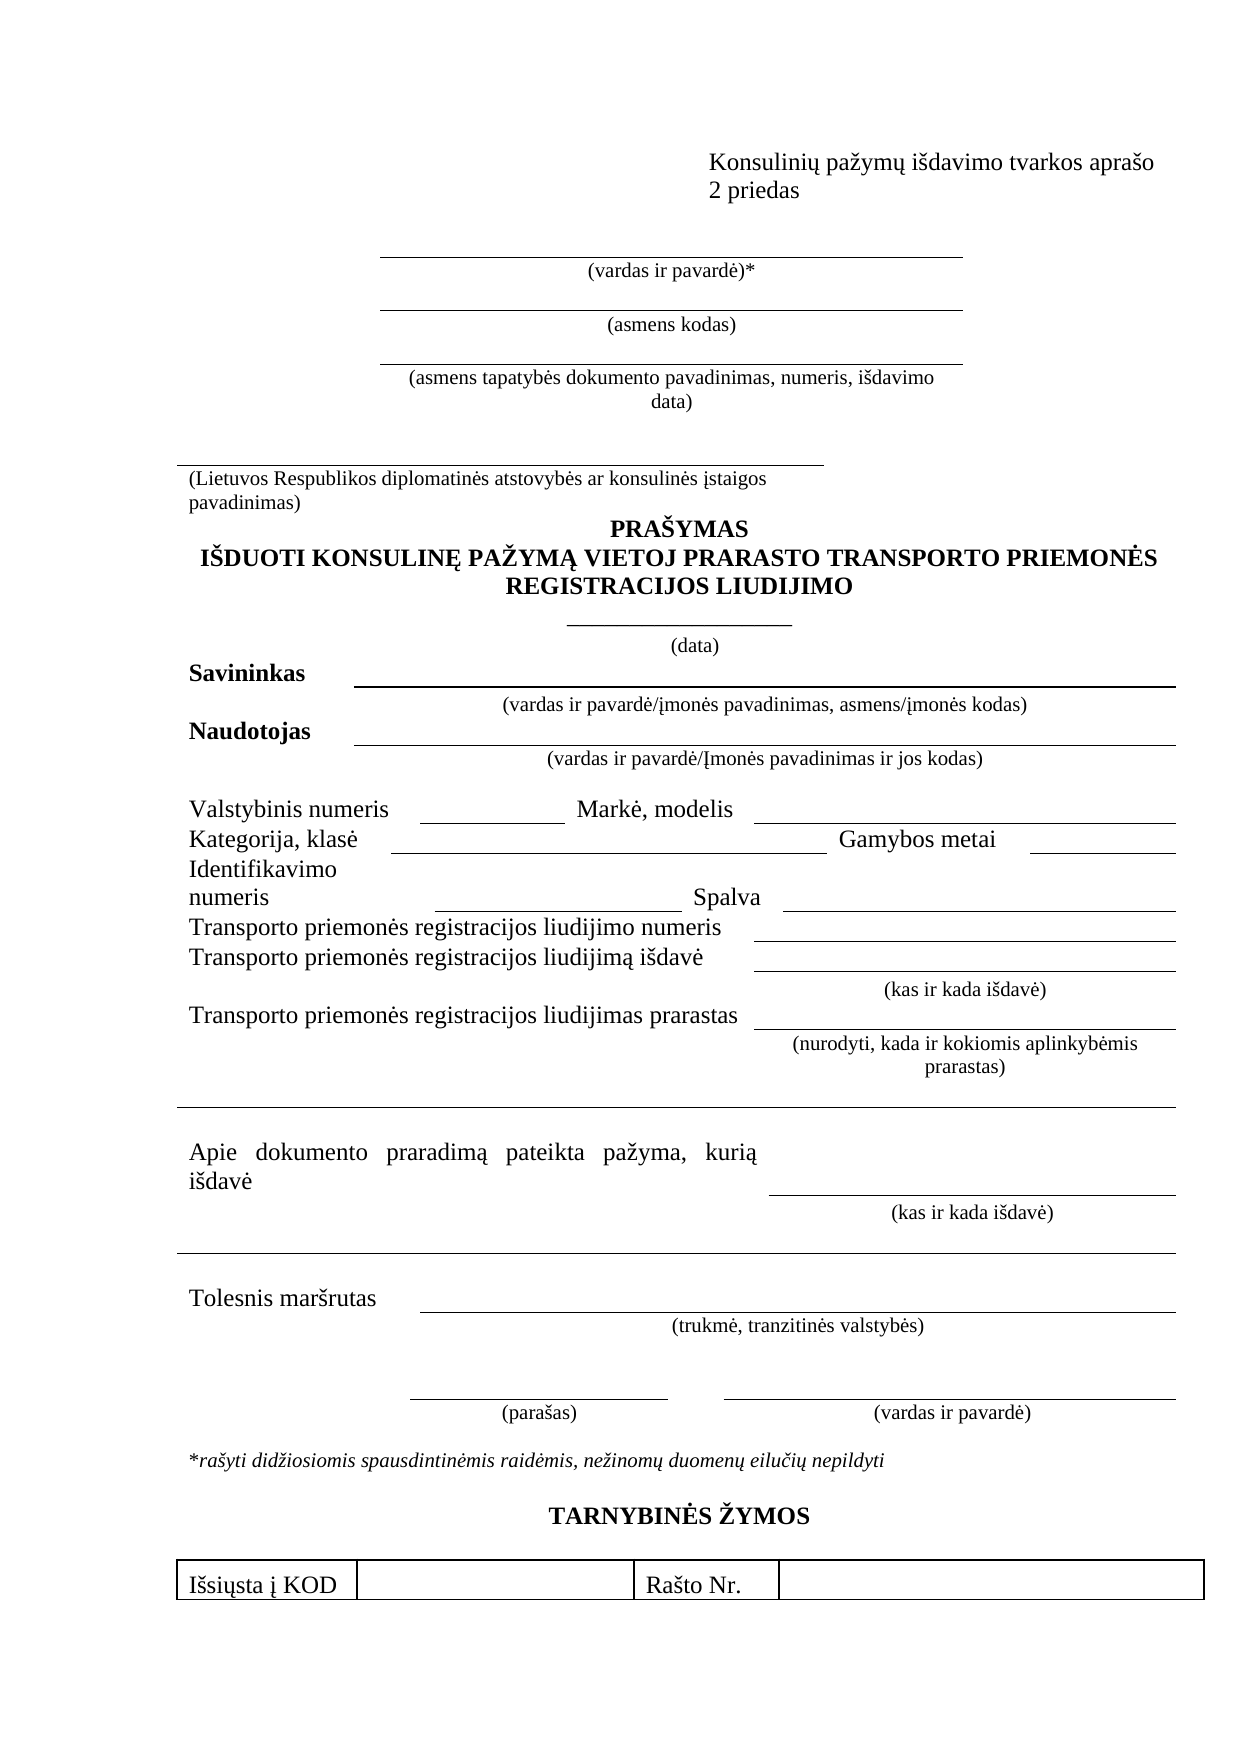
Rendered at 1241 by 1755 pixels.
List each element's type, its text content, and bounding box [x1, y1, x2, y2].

table_cell [177, 686, 354, 716]
table_cell [1176, 1001, 1181, 1029]
table_cell [420, 794, 565, 823]
table_cell [668, 1399, 723, 1448]
table_cell [1176, 1029, 1181, 1078]
table_cell (trukmė, tranzitinės valstybės) [420, 1313, 1176, 1341]
table_cell [177, 1399, 410, 1448]
table_cell [177, 1029, 754, 1078]
text PRAŠYMAS [177, 514, 1181, 543]
table_cell [1176, 745, 1181, 794]
text __________________ [177, 600, 1181, 629]
table_cell [1176, 1253, 1181, 1312]
text 2 priedas [709, 176, 1181, 204]
table_cell [1176, 1312, 1181, 1341]
table_cell [177, 1079, 1176, 1107]
table_cell [410, 1370, 668, 1399]
table_cell [177, 745, 354, 794]
table_cell (asmens tapatybės dokumento pavadinimas, numeris, išdavimo data) [380, 365, 963, 413]
table_cell [1176, 911, 1181, 941]
table_cell [1176, 823, 1181, 853]
table_cell [783, 853, 1176, 911]
table_cell Valstybinis numeris [177, 794, 420, 823]
text Konsulinių pažymų išdavimo tvarkos aprašo [709, 147, 1181, 176]
table_cell Spalva [682, 854, 783, 911]
table_cell Gamybos metai [827, 824, 1030, 853]
table_cell Apie dokumento praradimą pateikta pažyma, kurią išdavė [177, 1108, 768, 1194]
table_cell [1176, 794, 1181, 823]
table_cell [391, 823, 827, 853]
table_cell [668, 1370, 723, 1399]
text TARNYBINĖS ŽYMOS [177, 1501, 1181, 1530]
table_cell [769, 1108, 1176, 1194]
table_cell *rašyti didžiosiomis spausdintinėmis raidėmis, nežinomų duomenų eilučių nepildyti [177, 1448, 1181, 1472]
table_cell Transporto priemonės registracijos liudijimą išdavė [177, 941, 754, 971]
table_cell (parašas) [410, 1400, 668, 1448]
table_cell Markė, modelis [565, 794, 754, 823]
table_cell Transporto priemonės registracijos liudijimo numeris [177, 911, 754, 941]
table_header [1176, 629, 1181, 686]
table_cell Kategorija, klasė [177, 823, 391, 853]
table_cell Naudotojas [177, 716, 354, 745]
table_cell Tolesnis maršrutas [177, 1254, 420, 1312]
table_cell [1176, 1224, 1181, 1253]
table_cell (kas ir kada išdavė) [769, 1196, 1176, 1224]
table_cell (vardas ir pavardė/Įmonės pavadinimas ir jos kodas) [354, 746, 1176, 794]
table_cell [177, 1312, 420, 1341]
table_cell [1030, 824, 1176, 853]
text IŠDUOTI KONSULINĘ PAŽYMĄ VIETOJ PRARASTO TRANSPORTO PRIEMONĖS REGISTRACIJOS LIUDIJIMO [177, 543, 1181, 600]
table_cell (vardas ir pavardė/įmonės pavadinimas, asmens/įmonės kodas) [354, 688, 1176, 716]
table_cell [177, 971, 754, 1001]
table_header [780, 1561, 1203, 1599]
table_cell [754, 911, 1176, 941]
table_cell [354, 716, 1176, 745]
table_header Išsiųsta į KOD [178, 1561, 356, 1599]
table_cell Transporto priemonės registracijos liudijimas prarastas [177, 1001, 754, 1029]
table_cell (asmens kodas) [380, 311, 963, 336]
table_cell [177, 1224, 1176, 1253]
table_header (vardas ir pavardė)* [380, 258, 963, 282]
table_cell [754, 942, 1176, 971]
table_cell [380, 282, 963, 310]
table_cell [724, 1370, 1176, 1399]
table_cell [1176, 1107, 1181, 1194]
table_cell [380, 336, 963, 364]
table_header (Lietuvos Respublikos diplomatinės atstovybės ar konsulinės įstaigos pavadinimas) [177, 466, 823, 514]
table_cell [1176, 1195, 1181, 1224]
table_cell [177, 1195, 768, 1224]
table_cell [177, 1370, 410, 1399]
table_cell [754, 794, 1176, 823]
table_cell [754, 1001, 1176, 1029]
table_cell [1176, 941, 1181, 971]
table_header Rašto Nr. [635, 1561, 778, 1599]
table_header Savininkas [177, 629, 354, 686]
table_cell (nurodyti, kada ir kokiomis aplinkybėmis prarastas) [754, 1030, 1176, 1078]
table_cell [1176, 1079, 1181, 1107]
table_cell [1176, 853, 1181, 911]
table_cell [1176, 971, 1181, 1001]
table_cell [1176, 686, 1181, 716]
table_cell [1176, 716, 1181, 745]
table_cell (kas ir kada išdavė) [754, 972, 1176, 1001]
table_cell [177, 1341, 1176, 1370]
table_cell (vardas ir pavardė) [724, 1399, 1181, 1448]
table_cell [435, 854, 682, 911]
table_cell [1176, 1370, 1181, 1399]
table_cell Identifikavimo numeris [177, 853, 434, 911]
table_cell [420, 1254, 1176, 1312]
table_cell [1176, 1341, 1181, 1370]
table_header [358, 1561, 633, 1599]
table_header (data) [354, 629, 1176, 686]
